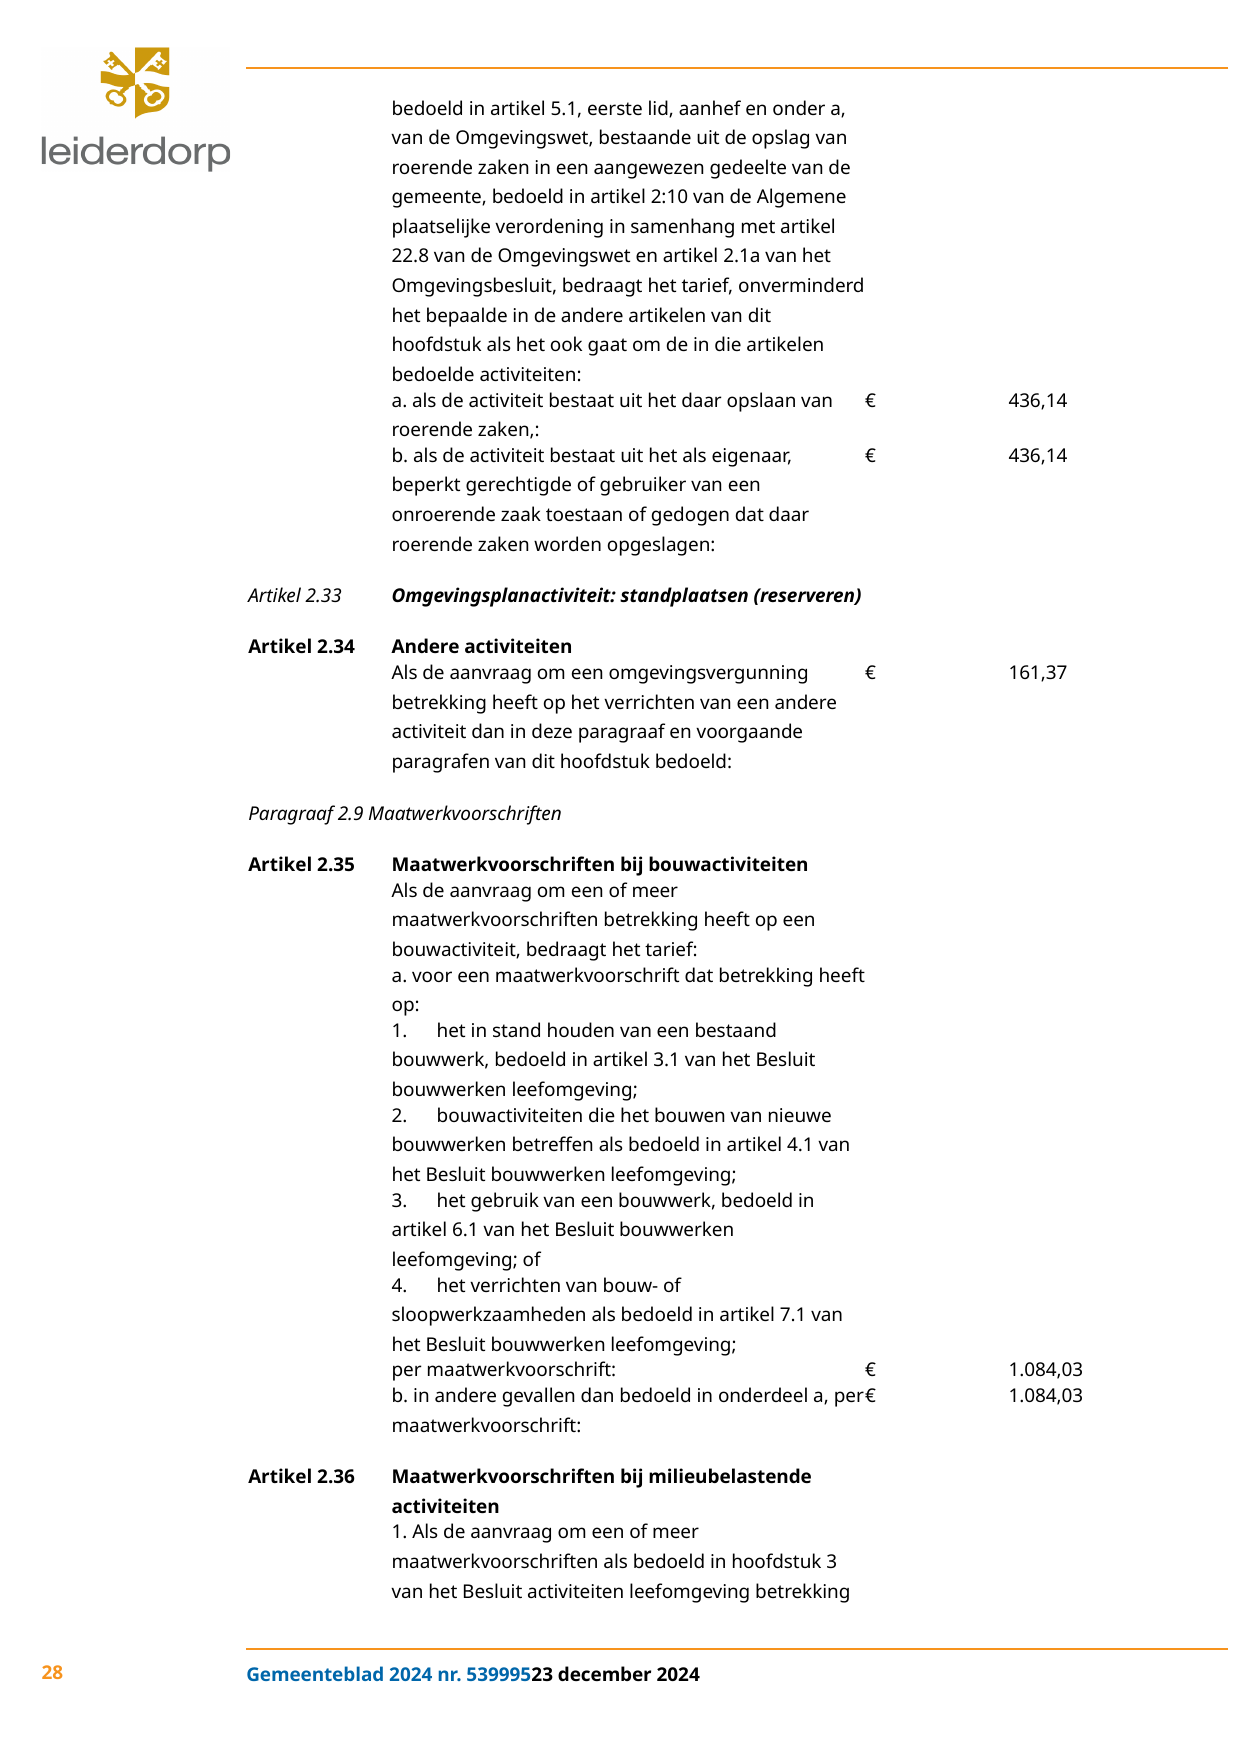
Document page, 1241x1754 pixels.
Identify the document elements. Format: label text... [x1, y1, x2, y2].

picture [41, 47, 231, 172]
table_cell [865, 825, 1008, 851]
table_cell [248, 1187, 391, 1272]
table_cell 1.084,03 [1008, 1383, 1152, 1438]
table_cell [865, 634, 1008, 659]
table_cell [248, 608, 865, 634]
table_cell [865, 962, 1008, 1017]
table_cell 161,37 [1008, 660, 1152, 774]
table_cell Artikel 2.33 [248, 582, 391, 608]
table_cell a. voor een maatwerkvoorschrift dat betrekking heeft op: [391, 962, 865, 1017]
table_cell [1008, 774, 1152, 800]
table_cell b. in andere gevallen dan bedoeld in onderdeel a, per maatwerkvoorschrift: [391, 1383, 865, 1438]
table_cell [248, 825, 391, 851]
table_cell [865, 1272, 1008, 1357]
table_cell [1008, 1438, 1152, 1463]
table_cell [248, 1519, 391, 1604]
table_cell Andere activiteiten [391, 634, 865, 659]
table_cell € [865, 387, 1008, 442]
table_cell [1008, 608, 1152, 634]
table_cell 4. het verrichten van bouw- of sloopwerkzaamheden als bedoeld in artikel 7.1 van het Besluit bouwwerken leefomgeving; [391, 1272, 865, 1357]
table_cell [391, 825, 865, 851]
table_cell [1008, 851, 1152, 877]
table_cell [1008, 1017, 1152, 1102]
table_cell [248, 774, 391, 800]
table_cell Als de aanvraag om een of meer maatwerkvoorschriften betrekking heeft op een bouwactiviteit, bedraagt het tarief: [391, 877, 865, 962]
table_cell [248, 1102, 391, 1187]
table_cell [865, 1464, 1008, 1519]
table_cell [865, 1187, 1008, 1272]
table_cell 1.084,03 [1008, 1357, 1152, 1382]
table_cell per maatwerkvoorschrift: [391, 1357, 865, 1382]
table_cell 436,14 [1008, 442, 1152, 557]
table_cell [1008, 962, 1152, 1017]
table_cell Artikel 2.34 [248, 634, 391, 659]
table_cell [1008, 634, 1152, 659]
table_cell bedoeld in artikel 5.1, eerste lid, aanhef en onder a, van de Omgevingswet, bestaande uit de opslag van roerende zaken in een aangewezen gedeelte van de gemeente, bedoeld in artikel 2:10 van de Algemene plaatselijke verordening in samenhang met artikel 22.8 van de Omgevingswet en artikel 2.1a van het Omgevingsbesluit, bedraagt het tarief, onverminderd het bepaalde in de andere artikelen van dit hoofdstuk als het ook gaat om de in die artikelen bedoelde activiteiten: [391, 95, 865, 387]
table_cell [248, 557, 391, 582]
table_cell [865, 800, 1008, 825]
table_cell 3. het gebruik van een bouwwerk, bedoeld in artikel 6.1 van het Besluit bouwwerken leefomgeving; of [391, 1187, 865, 1272]
table_cell Paragraaf 2.9 Maatwerkvoorschriften [248, 800, 865, 825]
table_cell Maatwerkvoorschriften bij bouwactiviteiten [391, 851, 865, 877]
table_cell Omgevingsplanactiviteit: standplaatsen (reserveren) [391, 582, 865, 608]
table_cell [248, 962, 391, 1017]
table_cell [865, 1017, 1008, 1102]
table_cell a. als de activiteit bestaat uit het daar opslaan van roerende zaken,: [391, 387, 865, 442]
table_cell b. als de activiteit bestaat uit het als eigenaar, beperkt gerechtigde of gebruiker van een onroerende zaak toestaan of gedogen dat daar roerende zaken worden opgeslagen: [391, 442, 865, 557]
table_cell [865, 877, 1008, 962]
table_cell [1008, 557, 1152, 582]
table_cell Maatwerkvoorschriften bij milieubelastende activiteiten [391, 1464, 865, 1519]
table_cell [865, 95, 1008, 387]
table_cell [248, 442, 391, 557]
table_cell € [865, 660, 1008, 774]
table_cell 436,14 [1008, 387, 1152, 442]
table_cell [865, 1102, 1008, 1187]
table_cell [1008, 800, 1152, 825]
table_cell [865, 608, 1008, 634]
table_cell [248, 1017, 391, 1102]
table_cell Als de aanvraag om een omgevingsvergunning betrekking heeft op het verrichten van een andere activiteit dan in deze paragraaf en voorgaande paragrafen van dit hoofdstuk bedoeld: [391, 660, 865, 774]
table_cell [865, 1438, 1008, 1463]
table_cell [1008, 1464, 1152, 1519]
table_cell [1008, 1102, 1152, 1187]
table_cell [248, 1438, 391, 1463]
table_cell [248, 877, 391, 962]
table_cell [865, 582, 1008, 608]
table_cell € [865, 442, 1008, 557]
table_cell 1. het in stand houden van een bestaand bouwwerk, bedoeld in artikel 3.1 van het Besluit bouwwerken leefomgeving; [391, 1017, 865, 1102]
table_cell [1008, 1187, 1152, 1272]
table_cell [865, 1519, 1008, 1604]
table_cell [391, 557, 865, 582]
table_cell Artikel 2.36 [248, 1464, 391, 1519]
table_cell [865, 851, 1008, 877]
table_cell [248, 1272, 391, 1357]
table_cell [1008, 877, 1152, 962]
table_cell € [865, 1357, 1008, 1382]
table_cell [865, 774, 1008, 800]
table_cell [248, 95, 391, 387]
table_cell Artikel 2.35 [248, 851, 391, 877]
table_cell [1008, 825, 1152, 851]
table_cell [1008, 95, 1152, 387]
table_cell € [865, 1383, 1008, 1438]
table_cell [391, 774, 865, 800]
table_cell [1008, 582, 1152, 608]
table_cell [391, 1438, 865, 1463]
table_cell 1. Als de aanvraag om een of meer maatwerkvoorschriften als bedoeld in hoofdstuk 3 van het Besluit activiteiten leefomgeving betrekking [391, 1519, 865, 1604]
table_cell [1008, 1519, 1152, 1604]
table_cell [248, 387, 391, 442]
table_cell 2. bouwactiviteiten die het bouwen van nieuwe bouwwerken betreffen als bedoeld in artikel 4.1 van het Besluit bouwwerken leefomgeving; [391, 1102, 865, 1187]
table_cell [1008, 1272, 1152, 1357]
table_cell [248, 1383, 391, 1438]
table_cell [865, 557, 1008, 582]
table_cell [248, 660, 391, 774]
table_cell [248, 1357, 391, 1382]
